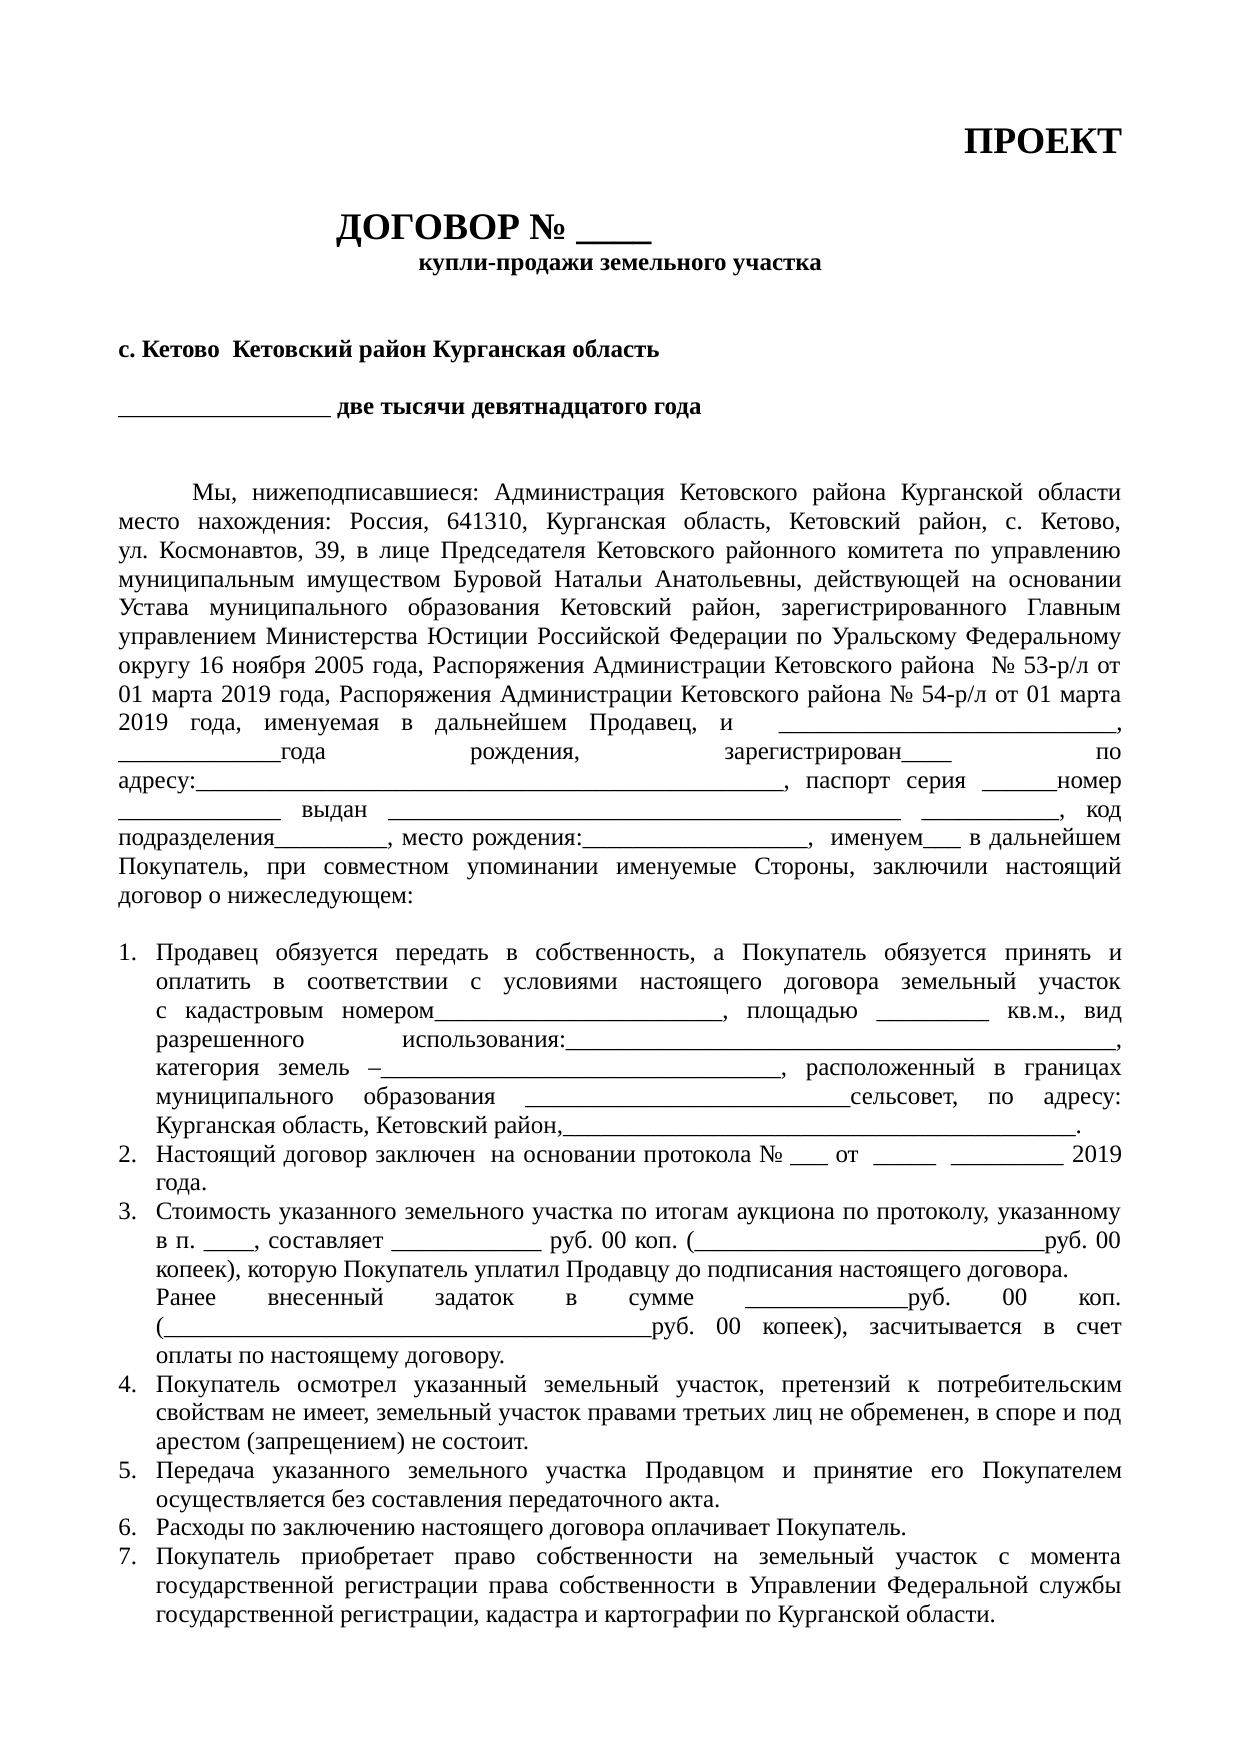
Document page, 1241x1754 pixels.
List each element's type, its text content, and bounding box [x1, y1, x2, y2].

text с. Кетово Кетовский район Курганская область [118, 334, 1122, 362]
list Покупатель приобретает право собственности на земельный участок с момента государственной регистрации права собственности в Управлении Федеральной службы государственной регистрации, кадастра и картографии по Курганской области. [118, 1541, 1122, 1627]
text ДОГОВОР № ____ [118, 204, 1122, 247]
text Мы, нижеподписавшиеся: Администрация Кетовского района Курганской области место нахождения: Россия, 641310, Курганская область, Кетовский район, с. Кетово, ул. Космонавтов, 39, в лице Председателя Кетовского районного комитета по управлению муниципальным имуществом Буровой Натальи Анатольевны, действующей на основании Устава муниципального образования Кетовский район, зарегистрированного Главным управлением Министерства Юстиции Российской Федерации по Уральскому Федеральному округу 16 ноября 2005 года, Распоряжения Администрации Кетовского района № 53-р/л от 01 марта 2019 года, Распоряжения Администрации Кетовского района № 54-р/л от 01 марта 2019 года, именуемая в дальнейшем Продавец, и ___________________________, _____________года рождения, зарегистрирован____ по адресу:_______________________________________________, паспорт серия ______номер _____________ выдан _________________________________________ ___________, код подразделения_________, место рождения:__________________, именуем___ в дальнейшем Покупатель, при совместном упоминании именуемые Стороны, заключили настоящий договор о нижеследующем: [118, 477, 1122, 909]
list Передача указанного земельного участка Продавцом и принятие его Покупателем осуществляется без составления передаточного акта. [118, 1455, 1122, 1512]
list Настоящий договор заключен на основании протокола № ___ от _____ _________ 2019 года. [118, 1139, 1122, 1196]
text Ранее внесенный задаток в сумме _____________руб. 00 коп. (_______________________________________руб. 00 копеек), засчитывается в счет оплаты по настоящему договору. [156, 1282, 1122, 1369]
list Покупатель осмотрел указанный земельный участок, претензий к потребительским свойствам не имеет, земельный участок правами третьих лиц не обременен, в споре и под арестом (запрещением) не состоит. [118, 1369, 1122, 1455]
text купли-продажи земельного участка [118, 247, 1122, 276]
list Продавец обязуется передать в собственность, а Покупатель обязуется принять и оплатить в соответствии с условиями настоящего договора земельный участок с кадастровым номером_______________________, площадью _________ кв.м., вид разрешенного использования:____________________________________________, категория земель –________________________________, расположенный в границах муниципального образования __________________________сельсовет, по адресу: Курганская область, Кетовский район,_________________________________________. [118, 937, 1122, 1139]
list Расходы по заключению настоящего договора оплачивает Покупатель. [118, 1512, 1122, 1541]
list Стоимость указанного земельного участка по итогам аукциона по протоколу, указанному в п. ____, составляет ____________ руб. 00 коп. (____________________________руб. 00 копеек), которую Покупатель уплатил Продавцу до подписания настоящего договора. [118, 1196, 1122, 1282]
text _________________ две тысячи девятнадцатого года [118, 391, 1122, 420]
text ПРОЕКТ [118, 118, 1122, 161]
